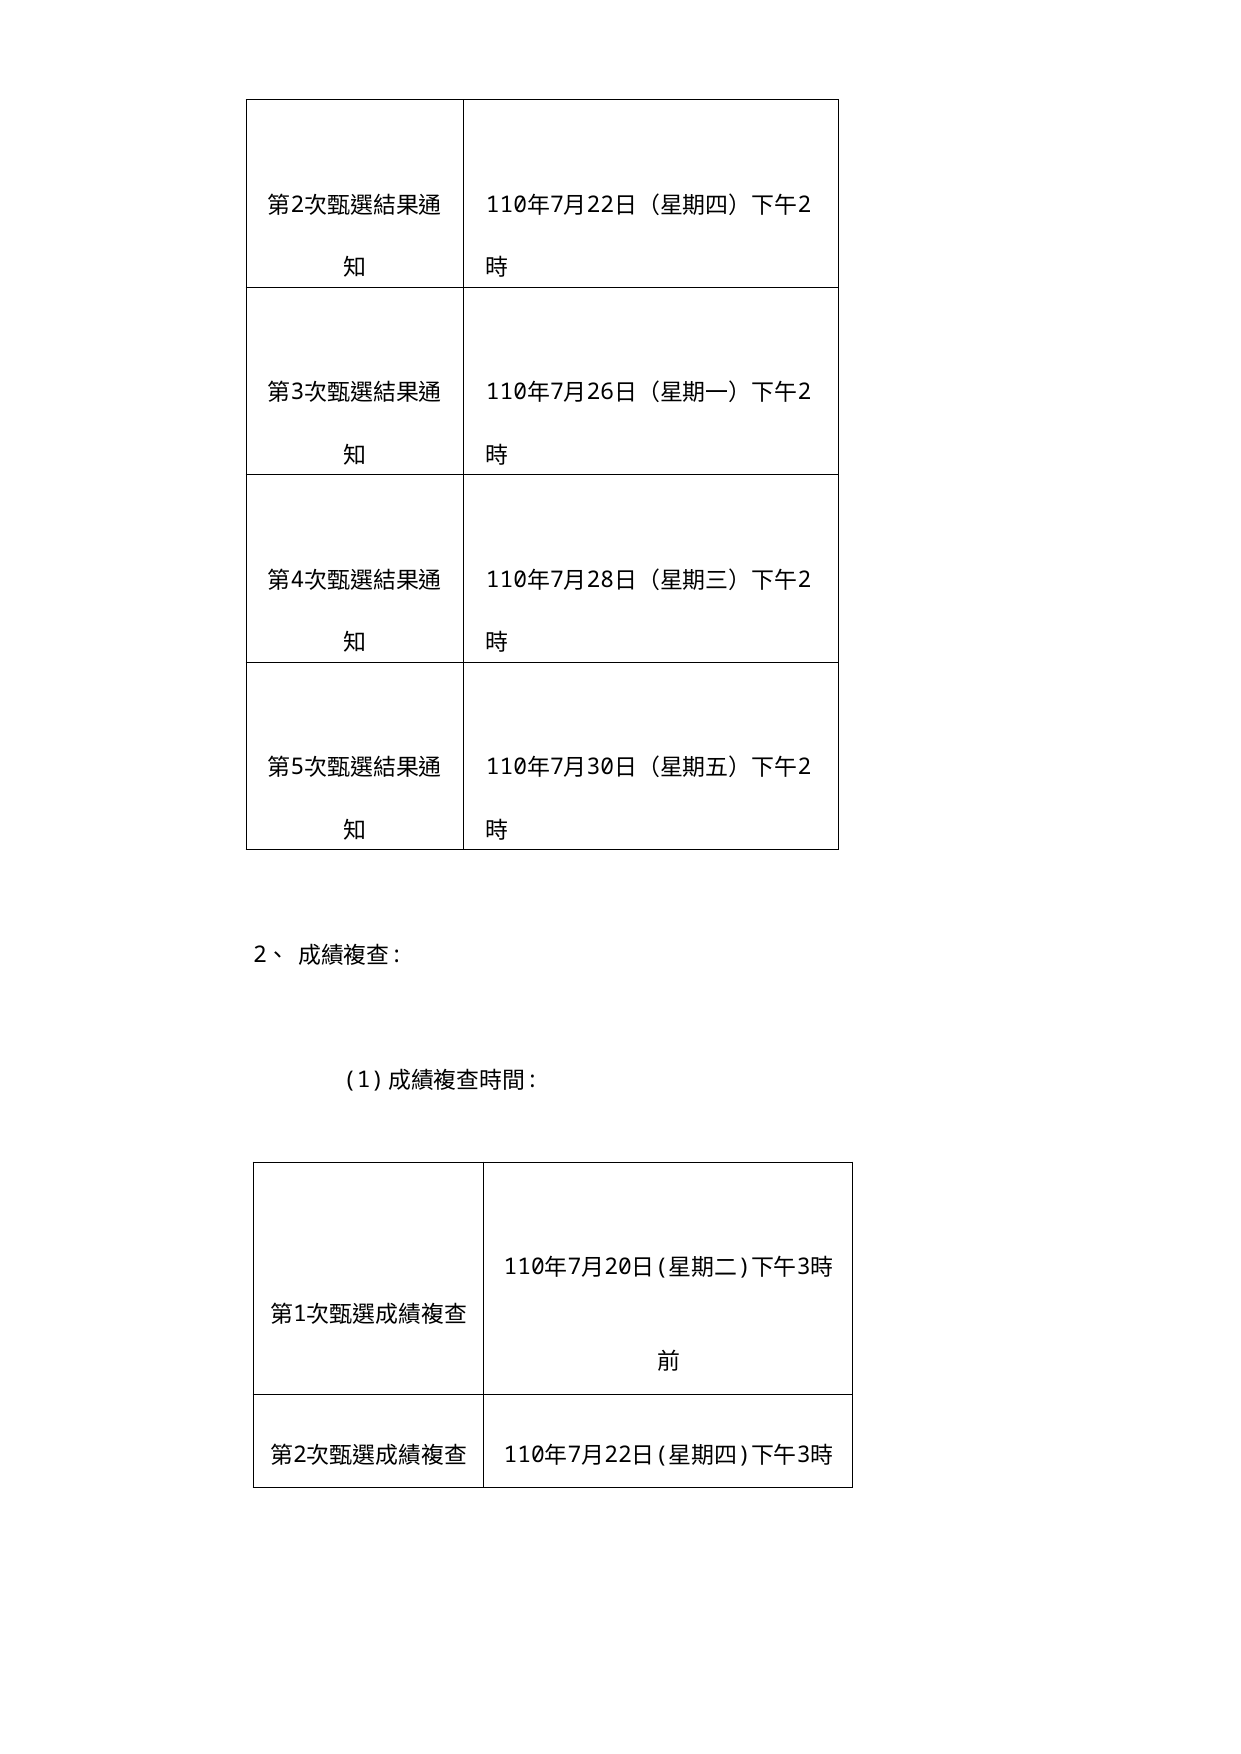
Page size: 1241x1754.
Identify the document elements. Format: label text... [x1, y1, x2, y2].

list 成績複查: [253, 912, 1107, 974]
table_header 第1次甄選成績複查 [254, 1163, 483, 1393]
list 成績複查時間: [343, 1037, 1107, 1099]
table_cell 第3次甄選結果通知 [247, 288, 463, 474]
table_cell 110年7月30日（星期五）下午2時 [464, 663, 838, 849]
table_cell 110年7月26日（星期一）下午2時 [464, 288, 838, 474]
table_cell 第2次甄選結果通知 [247, 100, 463, 287]
table_header 110年7月20日(星期二)下午3時前 [484, 1163, 852, 1393]
table_cell 第5次甄選結果通知 [247, 663, 463, 849]
table_cell 110年7月28日（星期三）下午2時 [464, 475, 838, 662]
table_cell 第4次甄選結果通知 [247, 475, 463, 662]
table_cell 110年7月22日（星期四）下午2時 [464, 100, 838, 287]
table_cell 110年7月22日(星期四)下午3時 [484, 1395, 852, 1487]
table_cell 第2次甄選成績複查 [254, 1395, 483, 1487]
